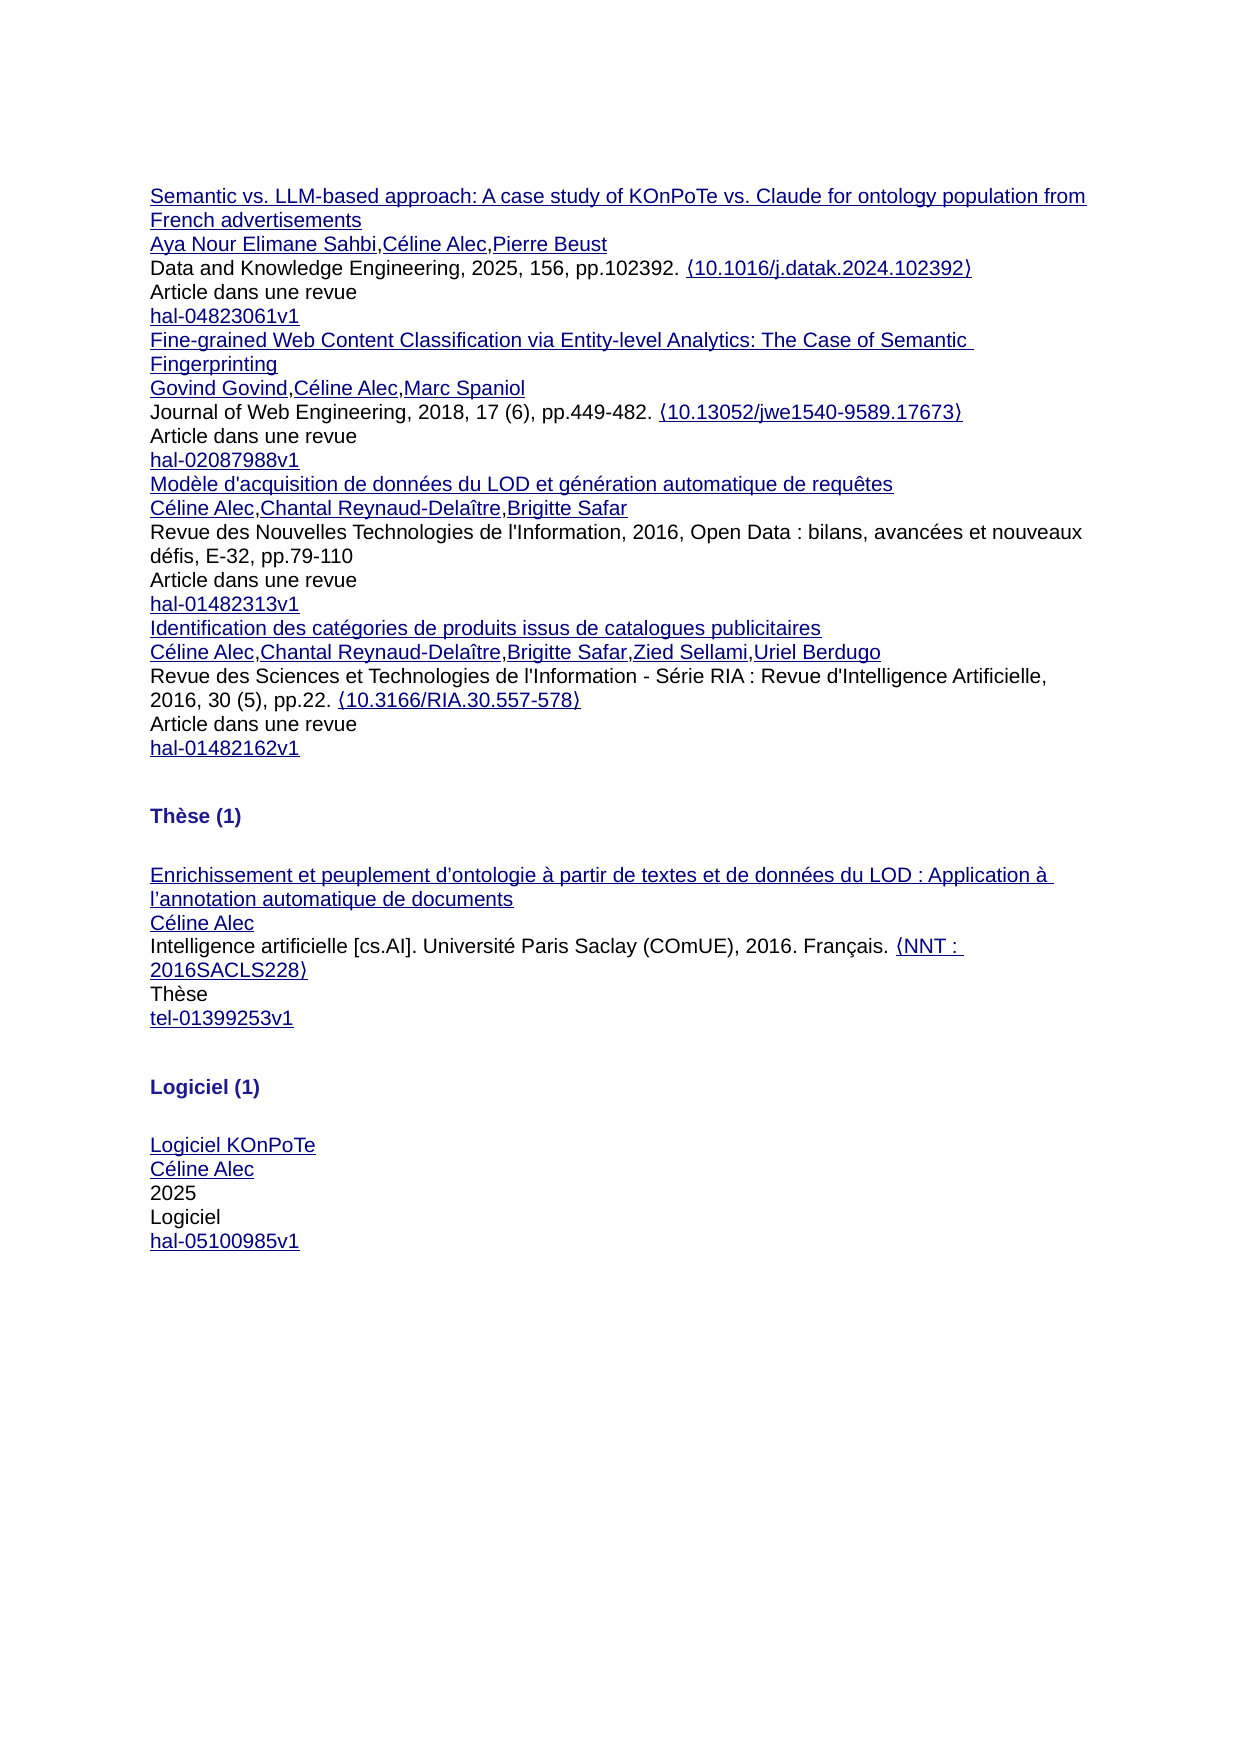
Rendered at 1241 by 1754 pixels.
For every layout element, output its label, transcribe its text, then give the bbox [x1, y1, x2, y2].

table_cell Modèle d'acquisition de données du LOD et génération automatique de requêtes Céline Alec,Chantal Reynaud-Delaître,Brigitte Safar Revue des Nouvelles Technologies de l'Information, 2016, Open Data : bilans, avancées et nouveaux défis, E-32, pp.79-110 Article dans une revue hal-01482313v1 [150, 472, 1090, 616]
table_header Semantic vs. LLM-based approach: A case study of KOnPoTe vs. Claude for ontology population from French advertisements Aya Nour Elimane Sahbi,Céline Alec,Pierre Beust Data and Knowledge Engineering, 2025, 156, pp.102392. ⟨10.1016/j.datak.2024.102392⟩ Article dans une revue hal-04823061v1 [150, 184, 1090, 328]
table_header Enrichissement et peuplement d’ontologie à partir de textes et de données du LOD : Application à l’annotation automatique de documents Céline Alec Intelligence artificielle [cs.AI]. Université Paris Saclay (COmUE), 2016. Français. ⟨NNT : 2016SACLS228⟩ Thèse tel-01399253v1 [150, 863, 1090, 1030]
subtitle Logiciel (1) [150, 1075, 1090, 1099]
table_header Logiciel KOnPoTe Céline Alec 2025 Logiciel hal-05100985v1 [150, 1133, 1090, 1253]
table_cell Identification des catégories de produits issus de catalogues publicitaires Céline Alec,Chantal Reynaud-Delaître,Brigitte Safar,Zied Sellami,Uriel Berdugo Revue des Sciences et Technologies de l'Information - Série RIA : Revue d'Intelligence Artificielle, 2016, 30 (5), pp.22. ⟨10.3166/RIA.30.557-578⟩ Article dans une revue hal-01482162v1 [150, 616, 1090, 759]
subtitle Thèse (1) [150, 804, 1090, 828]
table_cell Fine-grained Web Content Classification via Entity-level Analytics: The Case of Semantic Fingerprinting Govind Govind,Céline Alec,Marc Spaniol Journal of Web Engineering, 2018, 17 (6), pp.449-482. ⟨10.13052/jwe1540-9589.17673⟩ Article dans une revue hal-02087988v1 [150, 328, 1090, 472]
